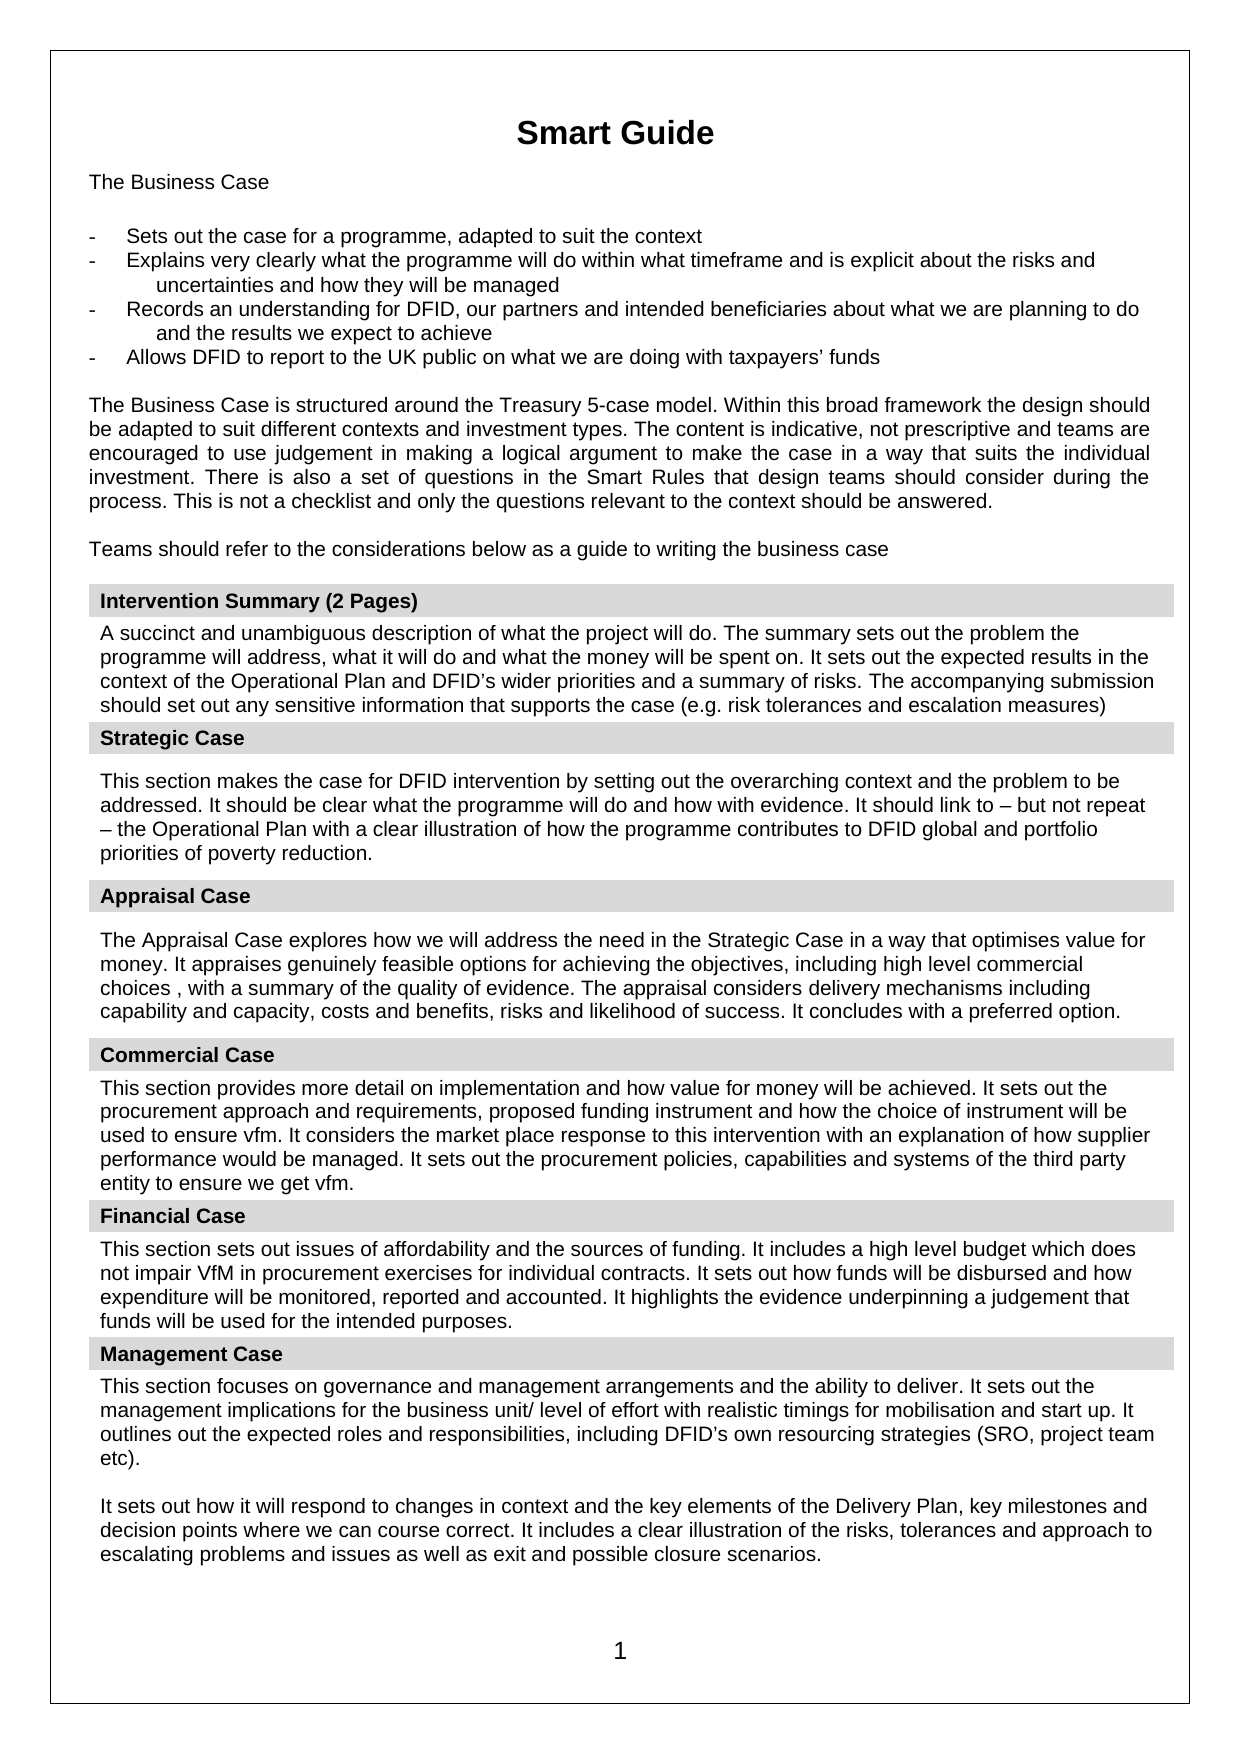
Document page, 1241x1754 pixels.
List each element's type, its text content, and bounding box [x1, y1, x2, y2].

table_cell This section focuses on governance and management arrangements and the ability to deliver. It sets out the management implications for the business unit/ level of effort with realistic timings for mobilisation and start up. It outlines out the expected roles and responsibilities, including DFID’s own resourcing strategies (SRO, project team etc). It sets out how it will respond to changes in context and the key elements of the Delivery Plan, key milestones and decision points where we can course correct. It includes a clear illustration of the risks, tolerances and approach to escalating problems and issues as well as exit and possible closure scenarios. [89, 1375, 1174, 1566]
text Smart Guide [89, 113, 1152, 151]
table_cell This section makes the case for DFID intervention by setting out the overarching context and the problem to be addressed. It should be clear what the programme will do and how with evidence. It should link to – but not repeat – the Operational Plan with a clear illustration of how the programme contributes to DFID global and portfolio priorities of poverty reduction. [89, 759, 1174, 875]
table_cell This section sets out issues of affordability and the sources of funding. It includes a high level budget which does not impair VfM in procurement exercises for individual contracts. It sets out how funds will be disbursed and how expenditure will be monitored, reported and accounted. It highlights the evidence underpinning a judgement that funds will be used for the intended purposes. [89, 1237, 1174, 1333]
list Sets out the case for a programme, adapted to suit the context [89, 224, 1152, 248]
table_cell A succinct and unambiguous description of what the project will do. The summary sets out the problem the programme will address, what it will do and what the money will be spent on. It sets out the expected results in the context of the Operational Plan and DFID’s wider priorities and a summary of risks. The accompanying submission should set out any sensitive information that supports the case (e.g. risk tolerances and escalation measures) [89, 621, 1174, 717]
table_cell Appraisal Case [89, 880, 1174, 912]
table_cell This section provides more detail on implementation and how value for money will be achieved. It sets out the procurement approach and requirements, proposed funding instrument and how the choice of instrument will be used to ensure vfm. It considers the market place response to this intervention with an explanation of how supplier performance would be managed. It sets out the procurement policies, capabilities and systems of the third party entity to ensure we get vfm. [89, 1076, 1174, 1195]
table_header Intervention Summary (2 Pages) [89, 584, 1174, 617]
text Teams should refer to the considerations below as a guide to writing the business case [89, 536, 1152, 560]
text The Business Case [89, 170, 1152, 194]
table_cell Financial Case [89, 1200, 1174, 1232]
table_cell Commercial Case [89, 1038, 1174, 1071]
text The Business Case is structured around the Treasury 5-case model. Within this broad framework the design should be adapted to suit different contexts and investment types. The content is indicative, not prescriptive and teams are encouraged to use judgement in making a logical argument to make the case in a way that suits the individual investment. There is also a set of questions in the Smart Rules that design teams should consider during the process. This is not a checklist and only the questions relevant to the context should be answered. [89, 393, 1152, 512]
list Explains very clearly what the programme will do within what timeframe and is explicit about the risks and uncertainties and how they will be managed [89, 248, 1152, 296]
list Records an understanding for DFID, our partners and intended beneficiaries about what we are planning to do and the results we expect to achieve [89, 296, 1152, 344]
table_cell Strategic Case [89, 722, 1174, 754]
table_cell Management Case [89, 1337, 1174, 1370]
table_cell The Appraisal Case explores how we will address the need in the Strategic Case in a way that optimises value for money. It appraises genuinely feasible options for achieving the objectives, including high level commercial choices , with a summary of the quality of evidence. The appraisal considers delivery mechanisms including capability and capacity, costs and benefits, risks and likelihood of success. It concludes with a preferred option. [89, 917, 1174, 1034]
list Allows DFID to report to the UK public on what we are doing with taxpayers’ funds [89, 344, 1152, 369]
